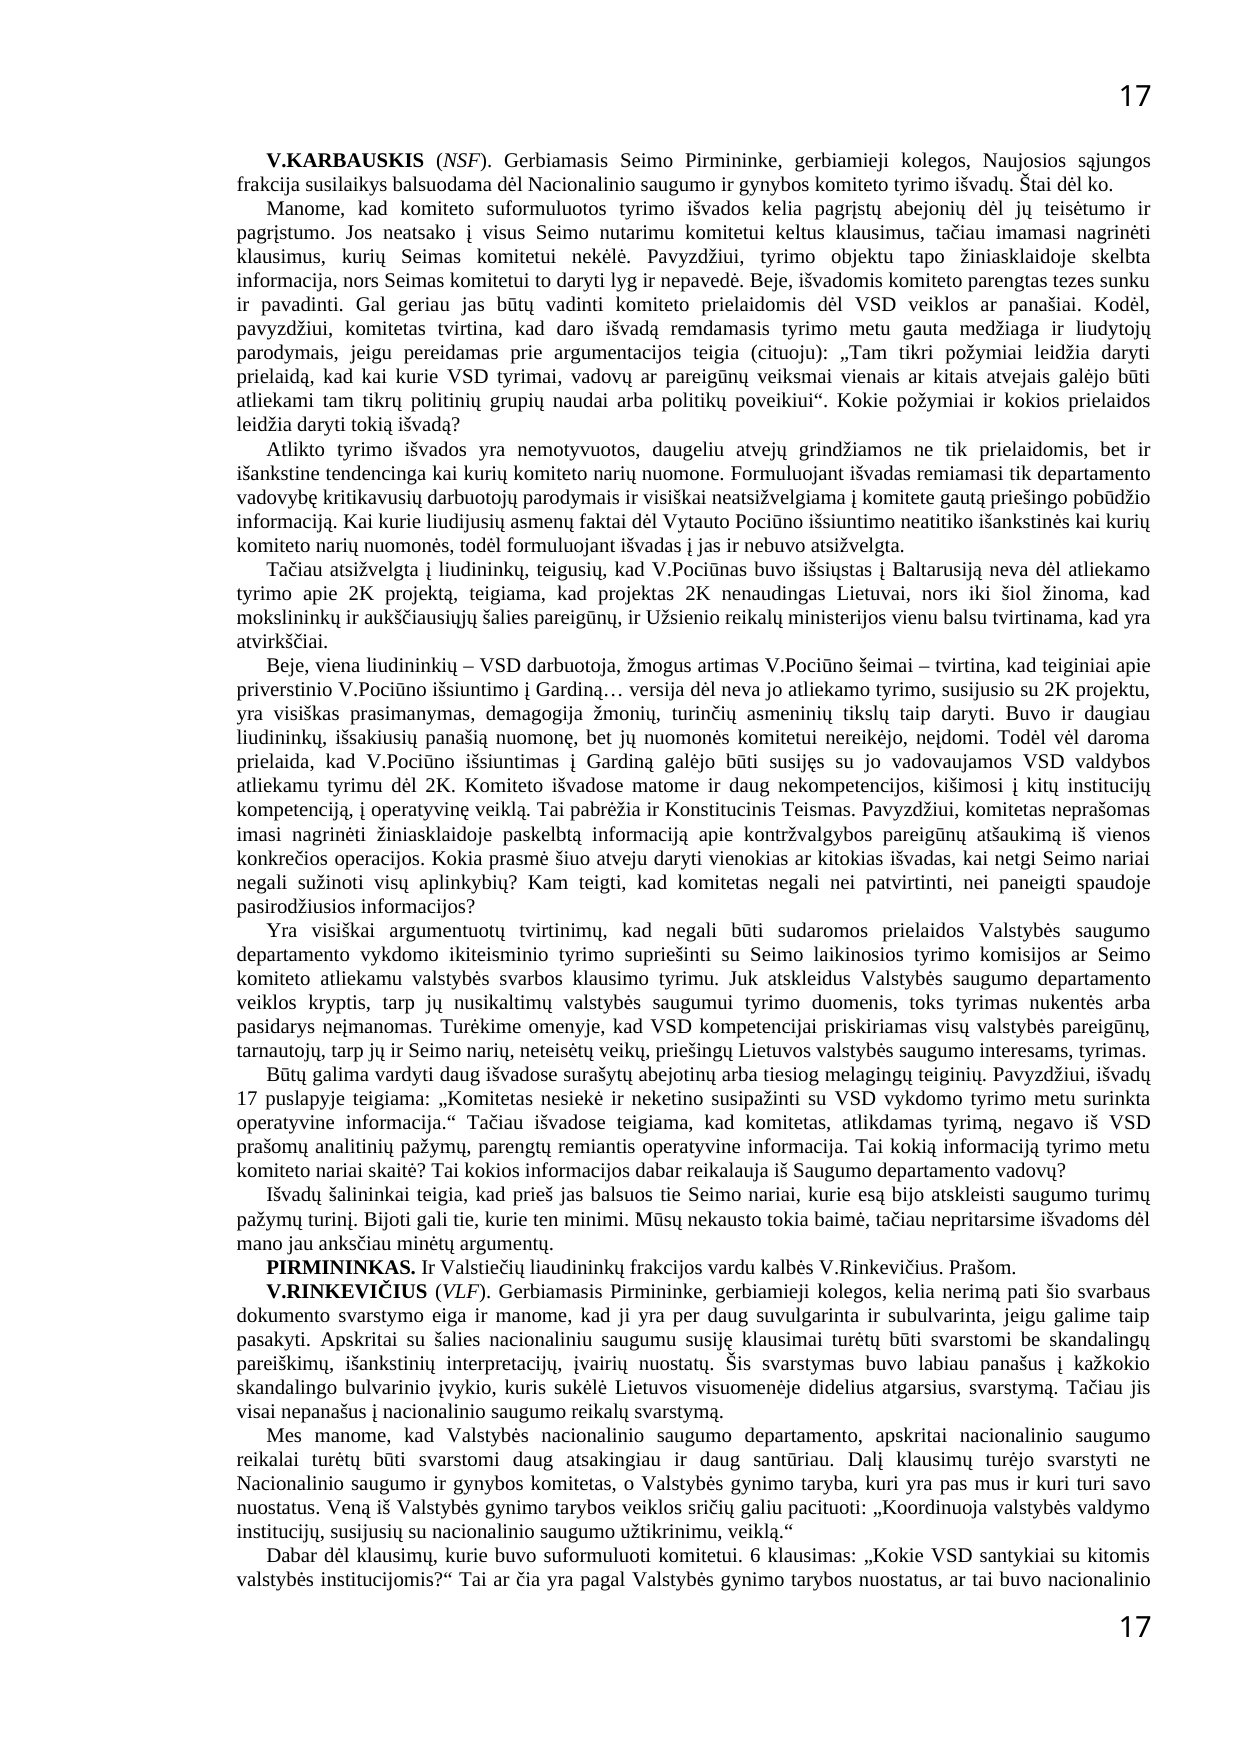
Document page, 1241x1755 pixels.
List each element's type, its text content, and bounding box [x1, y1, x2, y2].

text Mes manome, kad Valstybės nacionalinio saugumo departamento, apskritai nacionalinio saugumo reikalai turėtų būti svarstomi daug atsakingiau ir daug santūriau. Dalį klausimų turėjo svarstyti ne Nacionalinio saugumo ir gynybos komitetas, o Valstybės gynimo taryba, kuri yra pas mus ir kuri turi savo nuostatus. Veną iš Valstybės gynimo tarybos veiklos sričių galiu pacituoti: „Koordinuoja valstybės valdymo institucijų, susijusių su nacionalinio saugumo užtikrinimu, veiklą.“ [236, 1423, 1152, 1543]
text Būtų galima vardyti daug išvadose surašytų abejotinų arba tiesiog melagingų teiginių. Pavyzdžiui, išvadų 17 puslapyje teigiama: „Komitetas nesiekė ir neketino susipažinti su VSD vykdomo tyrimo metu surinkta operatyvine informacija.“ Tačiau išvadose teigiama, kad komitetas, atlikdamas tyrimą, negavo iš VSD prašomų analitinių pažymų, parengtų remiantis operatyvine informacija. Tai kokią informaciją tyrimo metu komiteto nariai skaitė? Tai kokios informacijos dabar reikalauja iš Saugumo departamento vadovų? [236, 1062, 1152, 1182]
text Beje, viena liudininkių – VSD darbuotoja, žmogus artimas V.Pociūno šeimai – tvirtina, kad teiginiai apie priverstinio V.Pociūno išsiuntimo į Gardiną… versija dėl neva jo atliekamo tyrimo, susijusio su 2K projektu, yra visiškas prasimanymas, demagogija žmonių, turinčių asmeninių tikslų taip daryti. Buvo ir daugiau liudininkų, išsakiusių panašią nuomonę, bet jų nuomonės komitetui nereikėjo, neįdomi. Todėl vėl daroma prielaida, kad V.Pociūno išsiuntimas į Gardiną galėjo būti susijęs su jo vadovaujamos VSD valdybos atliekamu tyrimu dėl 2K. Komiteto išvadose matome ir daug nekompetencijos, kišimosi į kitų institucijų kompetenciją, į operatyvinę veiklą. Tai pabrėžia ir Konstitucinis Teismas. Pavyzdžiui, komitetas neprašomas imasi nagrinėti žiniasklaidoje paskelbtą informaciją apie kontržvalgybos pareigūnų atšaukimą iš vienos konkrečios operacijos. Kokia prasmė šiuo atveju daryti vienokias ar kitokias išvadas, kai netgi Seimo nariai negali sužinoti visų aplinkybių? Kam teigti, kad komitetas negali nei patvirtinti, nei paneigti spaudoje pasirodžiusios informacijos? [236, 653, 1152, 918]
text V.RINKEVIČIUS (VLF). Gerbiamasis Pirmininke, gerbiamieji kolegos, kelia nerimą pati šio svarbaus dokumento svarstymo eiga ir manome, kad ji yra per daug suvulgarinta ir subulvarinta, jeigu galime taip pasakyti. Apskritai su šalies nacionaliniu saugumu susiję klausimai turėtų būti svarstomi be skandalingų pareiškimų, išankstinių interpretacijų, įvairių nuostatų. Šis svarstymas buvo labiau panašus į kažkokio skandalingo bulvarinio įvykio, kuris sukėlė Lietuvos visuomenėje didelius atgarsius, svarstymą. Tačiau jis visai nepanašus į nacionalinio saugumo reikalų svarstymą. [236, 1279, 1152, 1423]
text Dabar dėl klausimų, kurie buvo suformuluoti komitetui. 6 klausimas: „Kokie VSD santykiai su kitomis valstybės institucijomis?“ Tai ar čia yra pagal Valstybės gynimo tarybos nuostatus, ar tai buvo nacionalinio [236, 1543, 1152, 1591]
text PIRMININKAS. Ir Valstiečių liaudininkų frakcijos vardu kalbės V.Rinkevičius. Prašom. [236, 1254, 1152, 1279]
text Atlikto tyrimo išvados yra nemotyvuotos, daugeliu atvejų grindžiamos ne tik prielaidomis, bet ir išankstine tendencinga kai kurių komiteto narių nuomone. Formuluojant išvadas remiamasi tik departamento vadovybę kritikavusių darbuotojų parodymais ir visiškai neatsižvelgiama į komitete gautą priešingo pobūdžio informaciją. Kai kurie liudijusių asmenų faktai dėl Vytauto Pociūno išsiuntimo neatitiko išankstinės kai kurių komiteto narių nuomonės, todėl formuluojant išvadas į jas ir nebuvo atsižvelgta. [236, 436, 1152, 557]
text Manome, kad komiteto suformuluotos tyrimo išvados kelia pagrįstų abejonių dėl jų teisėtumo ir pagrįstumo. Jos neatsako į visus Seimo nutarimu komitetui keltus klausimus, tačiau imamasi nagrinėti klausimus, kurių Seimas komitetui nekėlė. Pavyzdžiui, tyrimo objektu tapo žiniasklaidoje skelbta informacija, nors Seimas komitetui to daryti lyg ir nepavedė. Beje, išvadomis komiteto parengtas tezes sunku ir pavadinti. Gal geriau jas būtų vadinti komiteto prielaidomis dėl VSD veiklos ar panašiai. Kodėl, pavyzdžiui, komitetas tvirtina, kad daro išvadą remdamasis tyrimo metu gauta medžiaga ir liudytojų parodymais, jeigu pereidamas prie argumentacijos teigia (cituoju): „Tam tikri požymiai leidžia daryti prielaidą, kad kai kurie VSD tyrimai, vadovų ar pareigūnų veiksmai vienais ar kitais atvejais galėjo būti atliekami tam tikrų politinių grupių naudai arba politikų poveikiui“. Kokie požymiai ir kokios prielaidos leidžia daryti tokią išvadą? [236, 196, 1152, 436]
text Yra visiškai argumentuotų tvirtinimų, kad negali būti sudaromos prielaidos Valstybės saugumo departamento vykdomo ikiteisminio tyrimo supriešinti su Seimo laikinosios tyrimo komisijos ar Seimo komiteto atliekamu valstybės svarbos klausimo tyrimu. Juk atskleidus Valstybės saugumo departamento veiklos kryptis, tarp jų nusikaltimų valstybės saugumui tyrimo duomenis, toks tyrimas nukentės arba pasidarys neįmanomas. Turėkime omenyje, kad VSD kompetencijai priskiriamas visų valstybės pareigūnų, tarnautojų, tarp jų ir Seimo narių, neteisėtų veikų, priešingų Lietuvos valstybės saugumo interesams, tyrimas. [236, 918, 1152, 1062]
text V.KARBAUSKIS (NSF). Gerbiamasis Seimo Pirmininke, gerbiamieji kolegos, Naujosios sąjungos frakcija susilaikys balsuodama dėl Nacionalinio saugumo ir gynybos komiteto tyrimo išvadų. Štai dėl ko. [236, 148, 1152, 196]
text Tačiau atsižvelgta į liudininkų, teigusių, kad V.Pociūnas buvo išsiųstas į Baltarusiją neva dėl atliekamo tyrimo apie 2K projektą, teigiama, kad projektas 2K nenaudingas Lietuvai, nors iki šiol žinoma, kad mokslininkų ir aukščiausiųjų šalies pareigūnų, ir Užsienio reikalų ministerijos vienu balsu tvirtinama, kad yra atvirkščiai. [236, 557, 1152, 653]
text Išvadų šalininkai teigia, kad prieš jas balsuos tie Seimo nariai, kurie esą bijo atskleisti saugumo turimų pažymų turinį. Bijoti gali tie, kurie ten minimi. Mūsų nekausto tokia baimė, tačiau nepritarsime išvadoms dėl mano jau anksčiau minėtų argumentų. [236, 1182, 1152, 1254]
